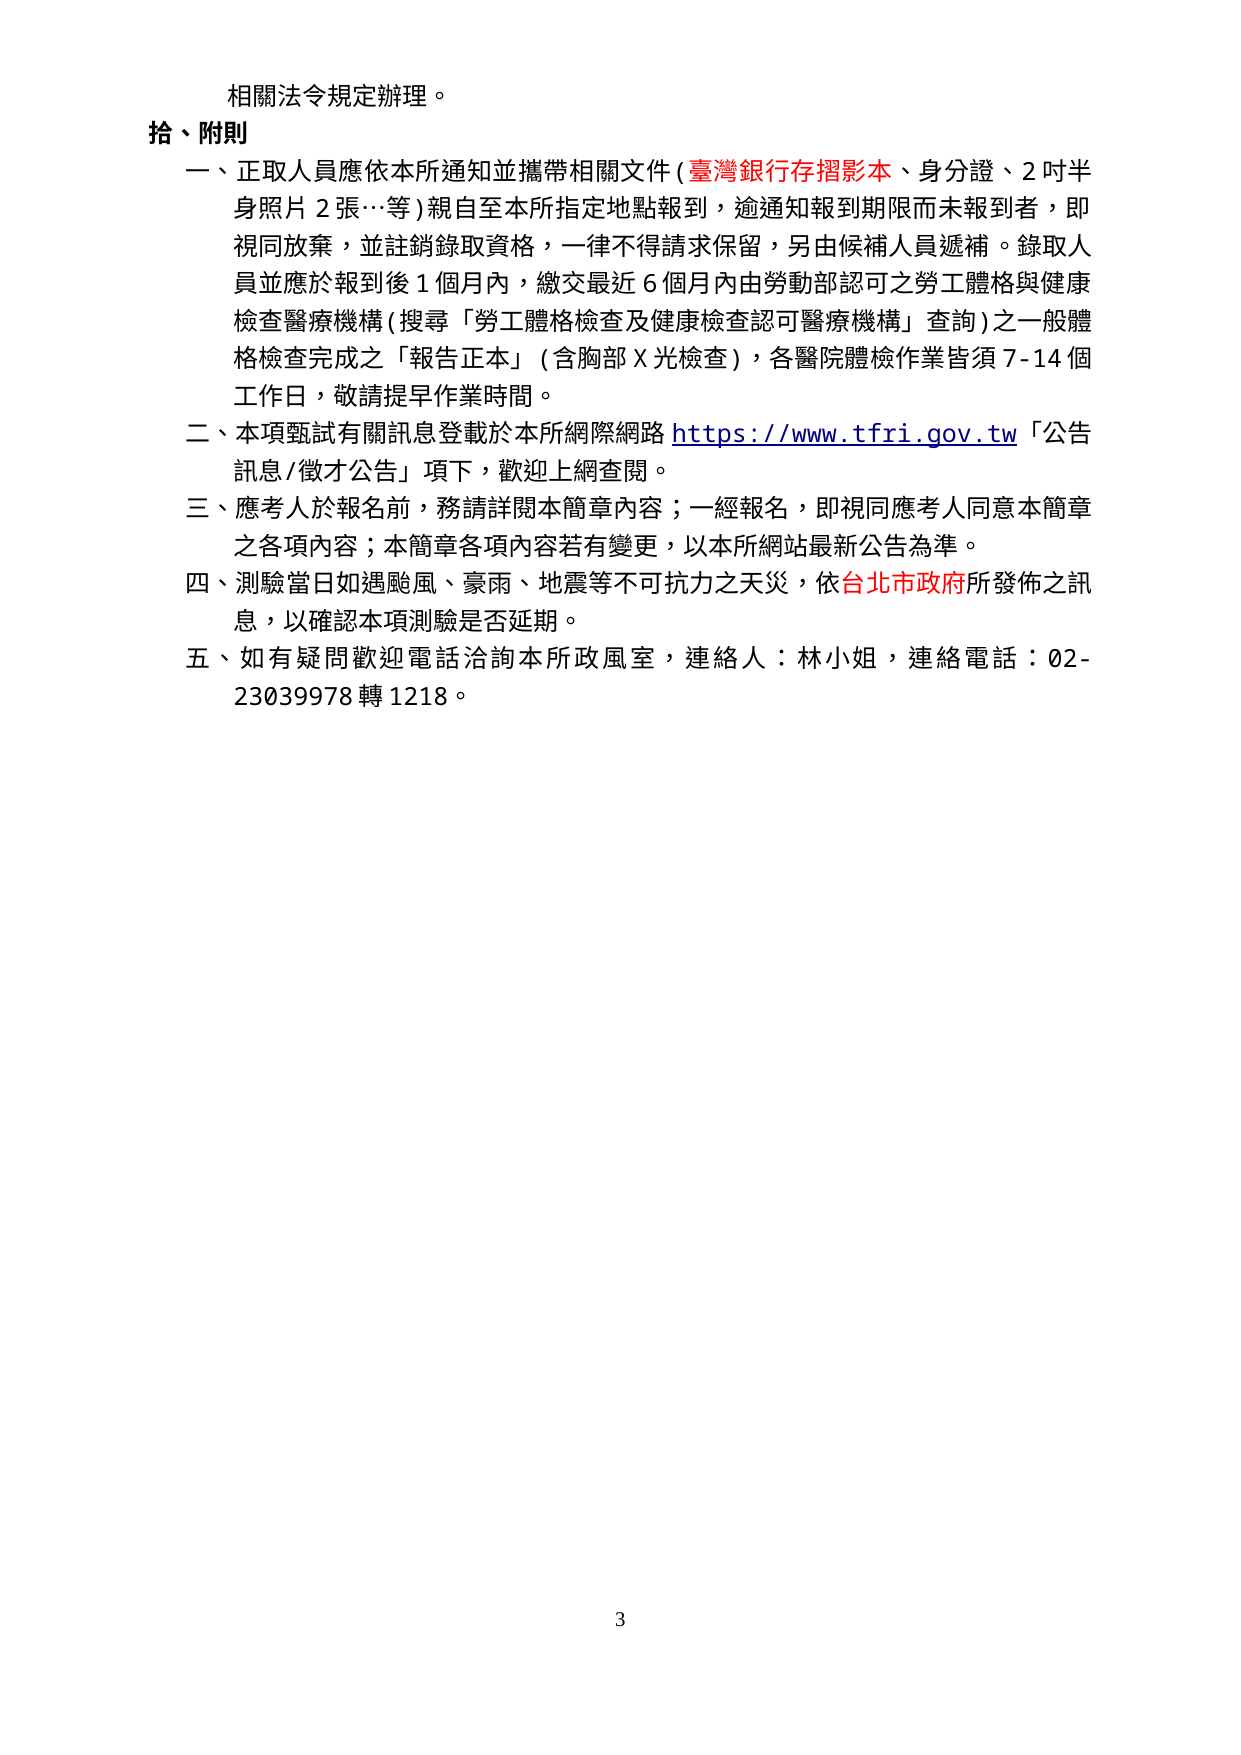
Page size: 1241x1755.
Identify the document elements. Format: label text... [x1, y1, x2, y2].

text 相關法令規定辦理。 [177, 75, 1093, 112]
text 五、如有疑問歡迎電話洽詢本所政風室，連絡人：林小姐，連絡電話：02-23039978轉1218。 [185, 637, 1093, 712]
text 一、正取人員應依本所通知並攜帶相關文件(臺灣銀行存摺影本、身分證、2吋半身照片2張…等)親自至本所指定地點報到，逾通知報到期限而未報到者，即視同放棄，並註銷錄取資格，一律不得請求保留，另由候補人員遞補。錄取人員並應於報到後1個月內，繳交最近6個月內由勞動部認可之勞工體格與健康檢查醫療機構(搜尋「勞工體格檢查及健康檢查認可醫療機構」查詢)之一般體格檢查完成之「報告正本」(含胸部X光檢查)，各醫院體檢作業皆須7-14個工作日，敬請提早作業時間。 [185, 150, 1093, 412]
text 四、測驗當日如遇颱風、豪雨、地震等不可抗力之天災，依台北市政府所發佈之訊息，以確認本項測驗是否延期。 [185, 562, 1093, 637]
text 二、本項甄試有關訊息登載於本所網際網路https://www.tfri.gov.tw「公告訊息/徵才公告」項下，歡迎上網查閱。 [185, 412, 1093, 487]
text 三、應考人於報名前，務請詳閱本簡章內容；一經報名，即視同應考人同意本簡章之各項內容；本簡章各項內容若有變更，以本所網站最新公告為準。 [185, 487, 1093, 562]
text 拾、附則 [148, 112, 1093, 150]
